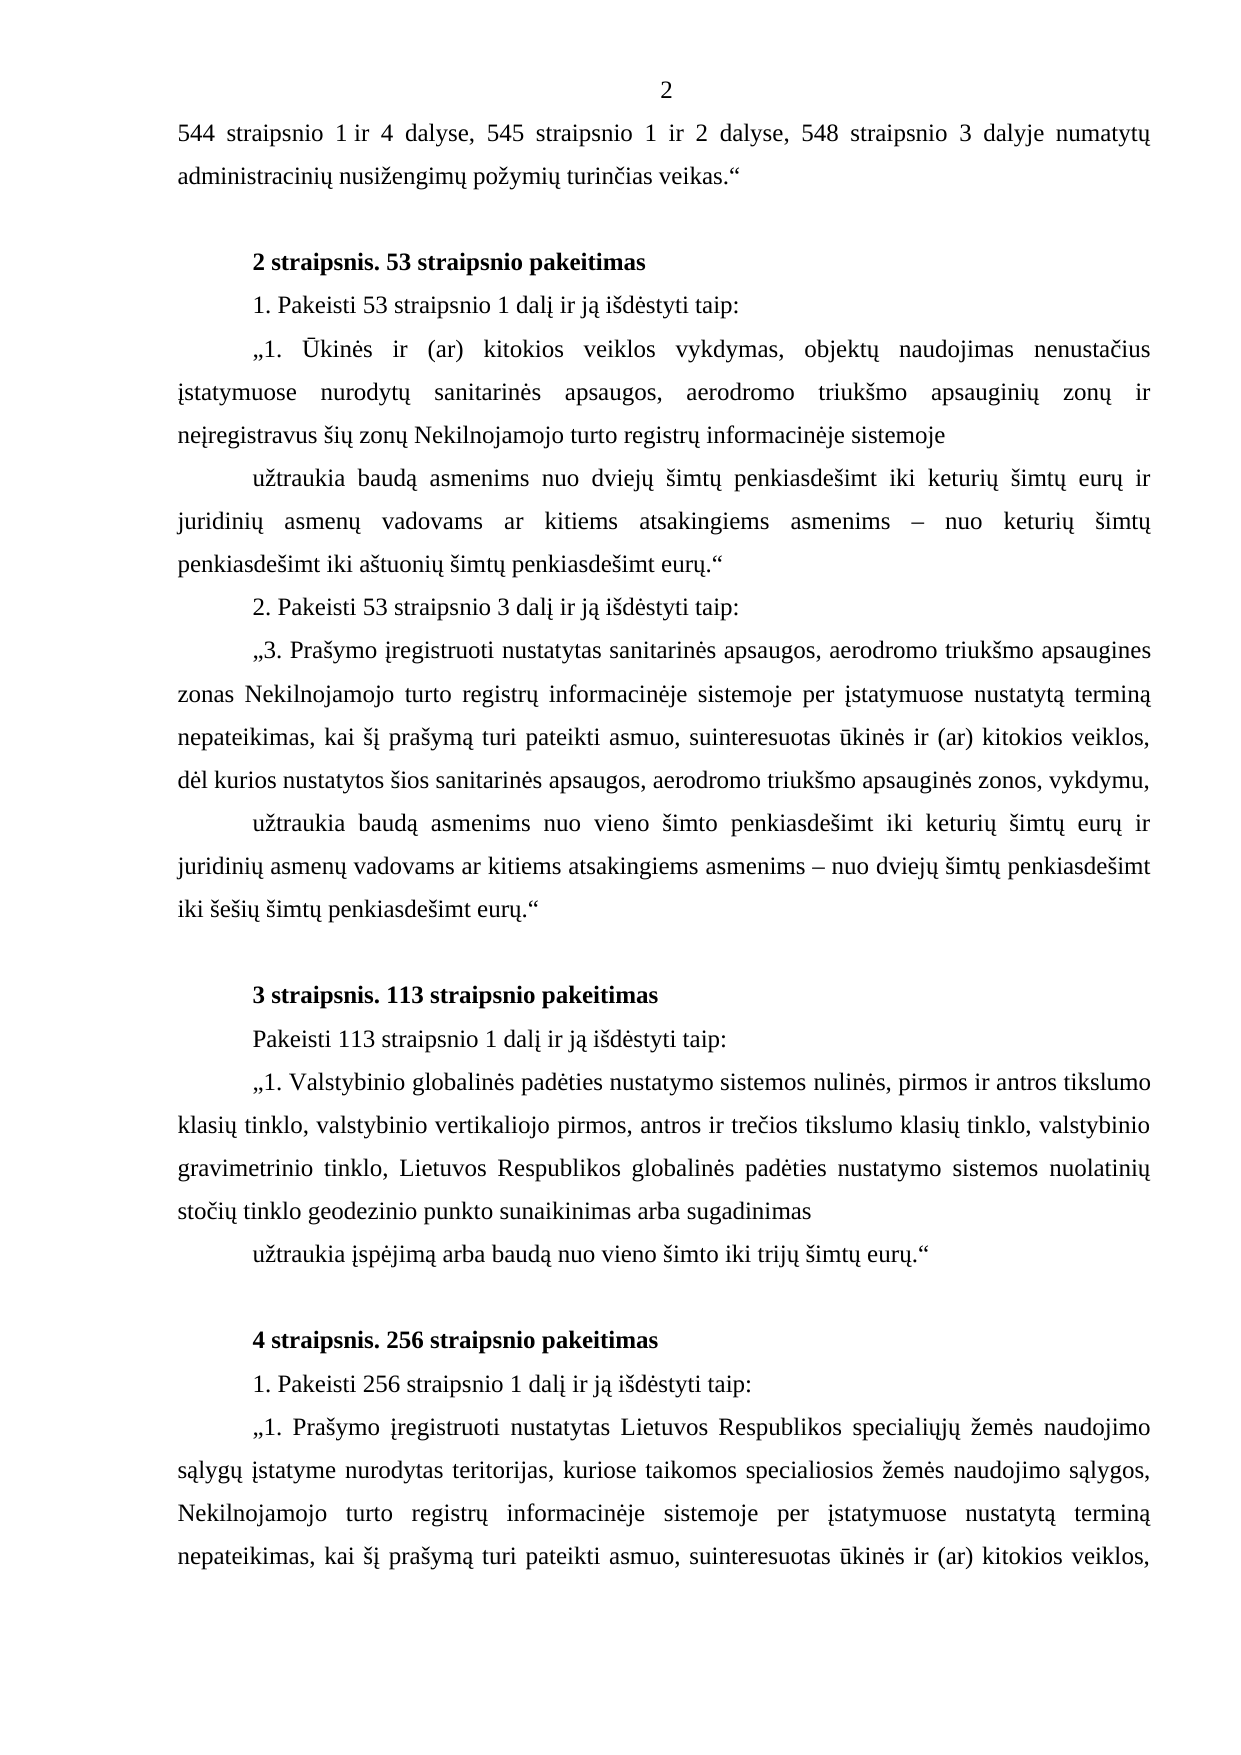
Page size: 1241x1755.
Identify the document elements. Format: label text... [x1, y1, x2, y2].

text 4 straipsnis. 256 straipsnio pakeitimas [177, 1326, 1152, 1354]
text „1. Ūkinės ir (ar) kitokios veiklos vykdymas, objektų naudojimas nenustačius įstatymuose nurodytų sanitarinės apsaugos, aerodromo triukšmo apsauginių zonų ir neįregistravus šių zonų Nekilnojamojo turto registrų informacinėje sistemoje [177, 334, 1152, 449]
text „3. Prašymo įregistruoti nustatytas sanitarinės apsaugos, aerodromo triukšmo apsaugines zonas Nekilnojamojo turto registrų informacinėje sistemoje per įstatymuose nustatytą terminą nepateikimas, kai šį prašymą turi pateikti asmuo, suinteresuotas ūkinės ir (ar) kitokios veiklos, dėl kurios nustatytos šios sanitarinės apsaugos, aerodromo triukšmo apsauginės zonos, vykdymu, [177, 636, 1152, 794]
text užtraukia baudą asmenims nuo vieno šimto penkiasdešimt iki keturių šimtų eurų ir juridinių asmenų vadovams ar kitiems atsakingiems asmenims – nuo dviejų šimtų penkiasdešimt iki šešių šimtų penkiasdešimt eurų.“ [177, 808, 1152, 923]
text 3 straipsnis. 113 straipsnio pakeitimas [177, 981, 1152, 1009]
text 2. Pakeisti 53 straipsnio 3 dalį ir ją išdėstyti taip: [177, 592, 1152, 621]
text „1. Prašymo įregistruoti nustatytas Lietuvos Respublikos specialiųjų žemės naudojimo sąlygų įstatyme nurodytas teritorijas, kuriose taikomos specialiosios žemės naudojimo sąlygos, Nekilnojamojo turto registrų informacinėje sistemoje per įstatymuose nustatytą terminą nepateikimas, kai šį prašymą turi pateikti asmuo, suinteresuotas ūkinės ir (ar) kitokios veiklos, [177, 1412, 1152, 1570]
text 1. Pakeisti 256 straipsnio 1 dalį ir ją išdėstyti taip: [177, 1369, 1152, 1397]
text 1. Pakeisti 53 straipsnio 1 dalį ir ją išdėstyti taip: [177, 291, 1152, 319]
text užtraukia baudą asmenims nuo dviejų šimtų penkiasdešimt iki keturių šimtų eurų ir juridinių asmenų vadovams ar kitiems atsakingiems asmenims – nuo keturių šimtų penkiasdešimt iki aštuonių šimtų penkiasdešimt eurų.“ [177, 463, 1152, 578]
text 544 straipsnio 1 ir 4 dalyse, 545 straipsnio 1 ir 2 dalyse, 548 straipsnio 3 dalyje numatytų administracinių nusižengimų požymių turinčias veikas.“ [177, 118, 1152, 190]
text užtraukia įspėjimą arba baudą nuo vieno šimto iki trijų šimtų eurų.“ [177, 1239, 1152, 1268]
text „1. Valstybinio globalinės padėties nustatymo sistemos nulinės, pirmos ir antros tikslumo klasių tinklo, valstybinio vertikaliojo pirmos, antros ir trečios tikslumo klasių tinklo, valstybinio gravimetrinio tinklo, Lietuvos Respublikos globalinės padėties nustatymo sistemos nuolatinių stočių tinklo geodezinio punkto sunaikinimas arba sugadinimas [177, 1067, 1152, 1225]
text Pakeisti 113 straipsnio 1 dalį ir ją išdėstyti taip: [177, 1024, 1152, 1052]
text 2 straipsnis. 53 straipsnio pakeitimas [177, 247, 1152, 276]
